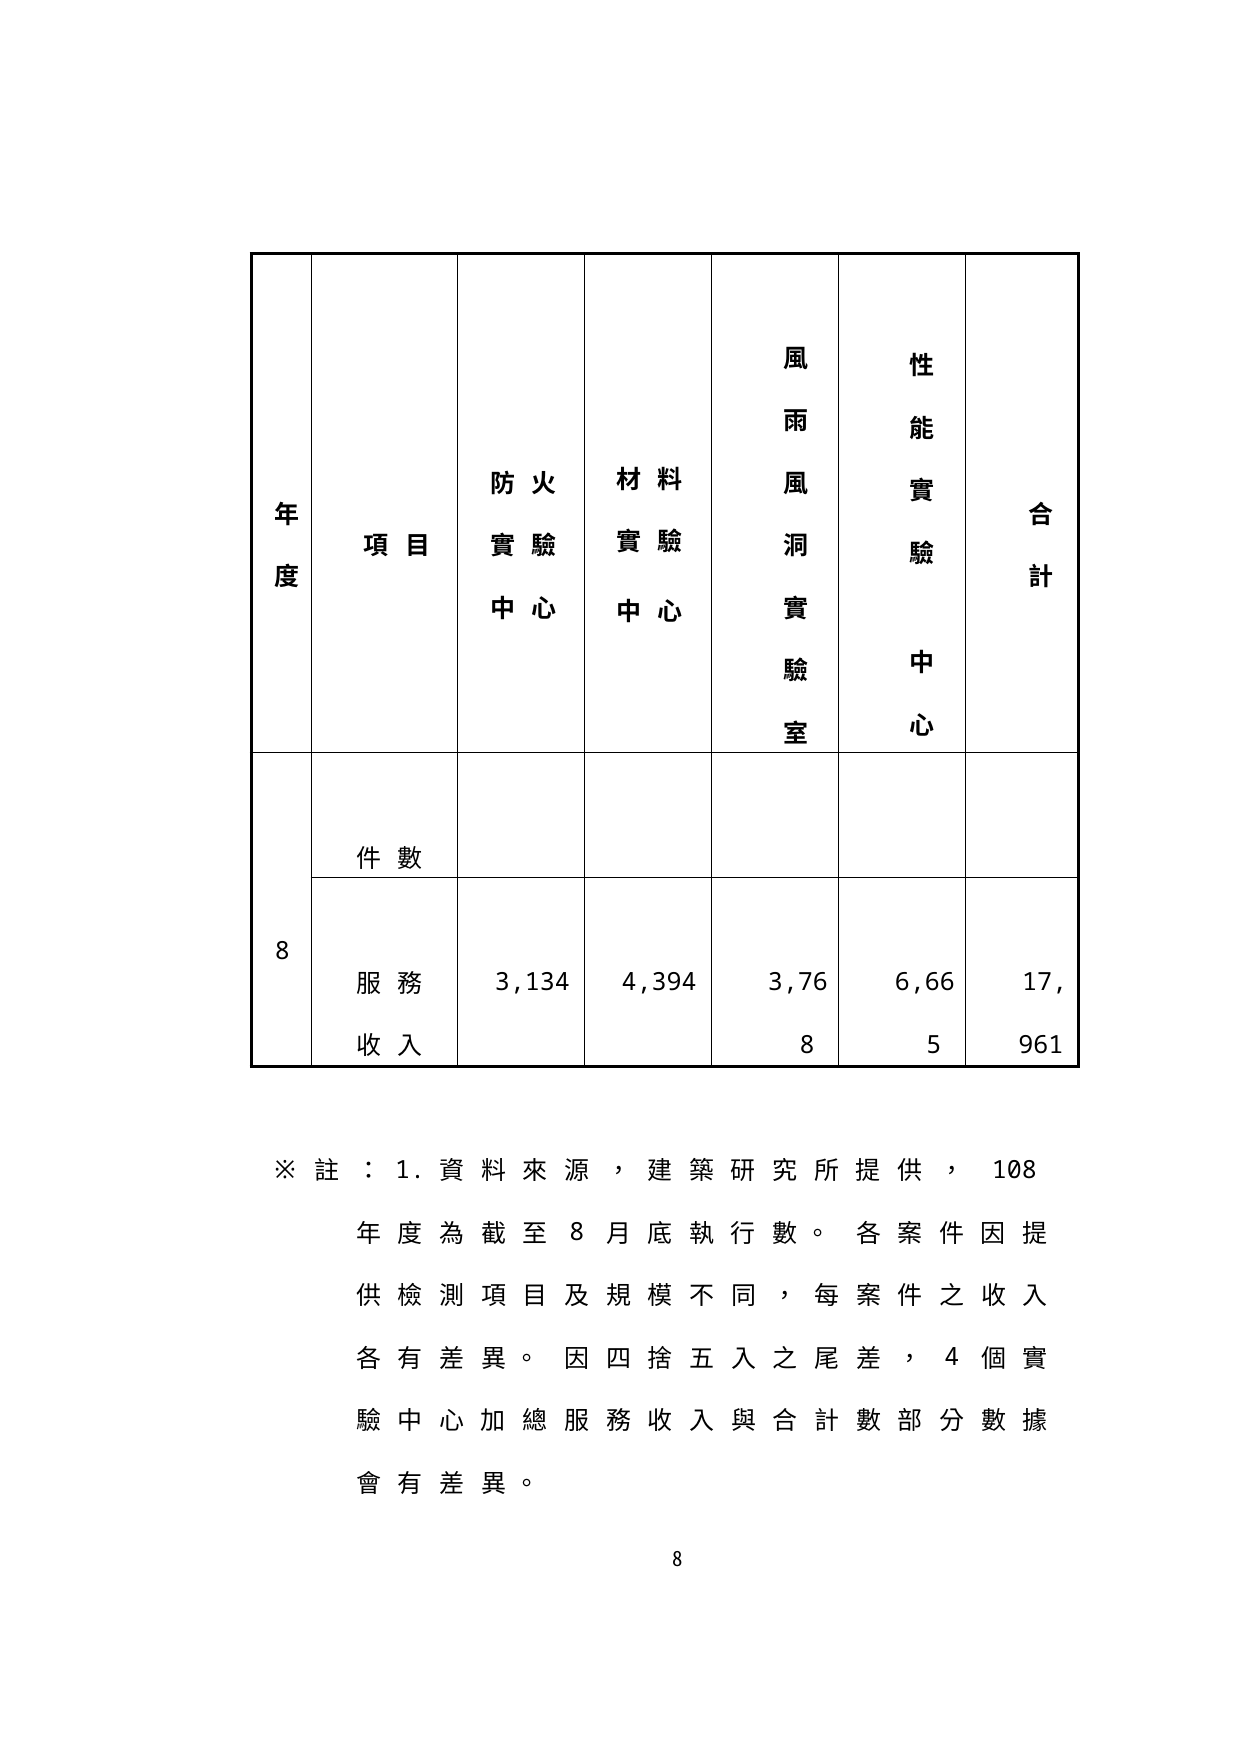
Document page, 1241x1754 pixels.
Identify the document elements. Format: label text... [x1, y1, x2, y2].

table_header 合計 [966, 255, 1077, 752]
table_cell 服務收入 [312, 878, 457, 1064]
table_header 項目 [312, 255, 457, 752]
table_cell 件數 [312, 753, 457, 877]
table_cell 8 [253, 753, 311, 1064]
table_cell [966, 753, 1077, 877]
table_cell 4,394 [585, 878, 711, 1064]
table_cell 17,961 [966, 878, 1077, 1064]
table_header 性能實驗 中心 [839, 255, 965, 752]
table_cell [712, 753, 838, 877]
table_cell [458, 753, 584, 877]
text ※註：1.資料來源，建築研究所提供，108年度為截至8月底執行數。各案件因提供檢測項目及規模不同，每案件之收入各有差異。因四捨五入之尾差，4個實驗中心加總服務收入與合計數部分數據會有差異。 [240, 1127, 1056, 1502]
table_header 年度 [253, 255, 311, 752]
table_header 材料實驗 中心 [585, 255, 711, 752]
table_header 防火實驗 中心 [458, 255, 584, 752]
table_header 風雨風洞 實驗室 [712, 255, 838, 752]
table_cell 6,665 [839, 878, 965, 1064]
table_cell 3,134 [458, 878, 584, 1064]
table_cell [585, 753, 711, 877]
table_cell 3,768 [712, 878, 838, 1064]
table_cell [839, 753, 965, 877]
